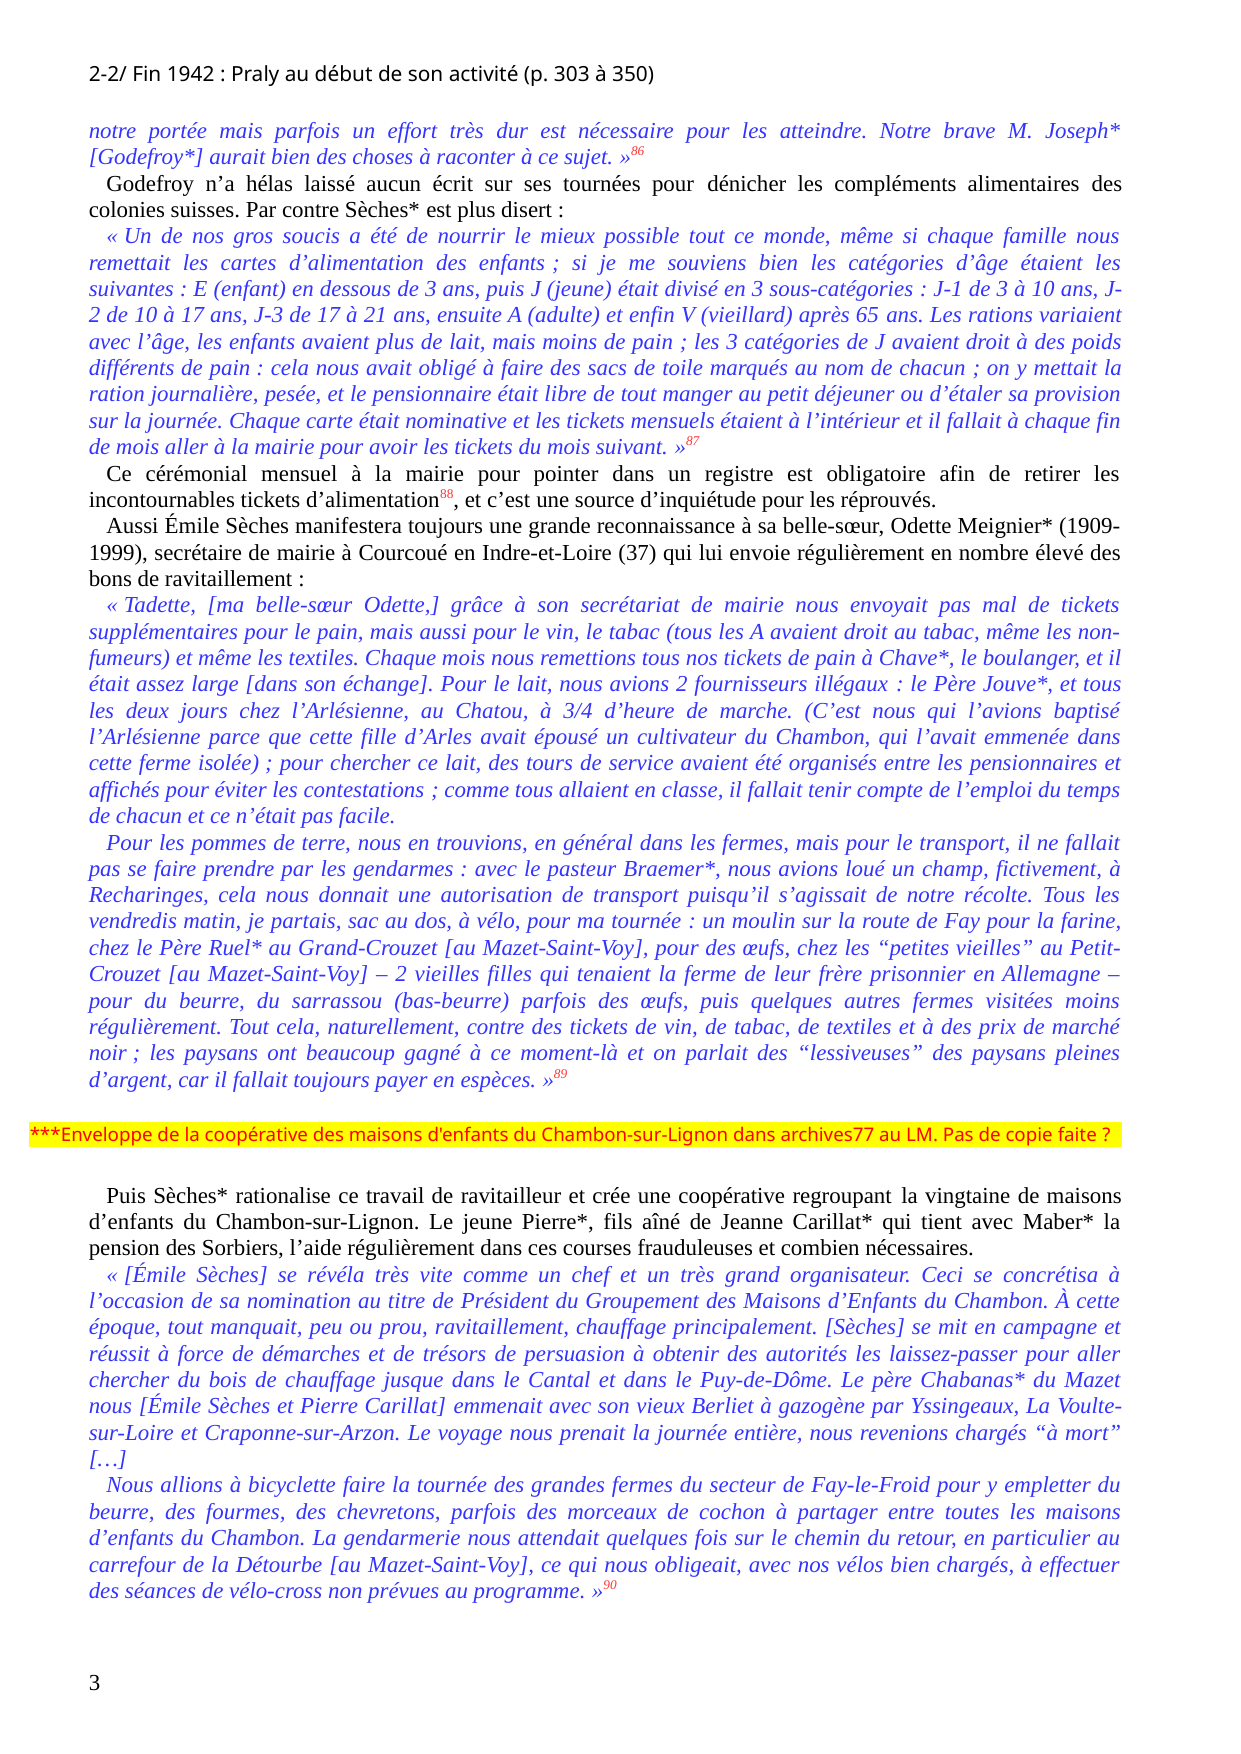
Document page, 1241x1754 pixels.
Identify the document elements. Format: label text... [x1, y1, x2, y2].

text Nous allions à bicyclette faire la tournée des grandes fermes du secteur de Fay-le-Froid pour y empletter du beurre, des fourmes, des chevretons, parfois des morceaux de cochon à partager entre toutes les maisons d’enfants du Chambon. La gendarmerie nous attendait quelques fois sur le chemin du retour, en particulier au carrefour de la Détourbe [au Mazet-Saint-Voy], ce qui nous obligeait, avec nos vélos bien chargés, à effectuer des séances de vélo-cross non prévues au programme. » [88, 1472, 1122, 1603]
text Ce cérémonial mensuel à la mairie pour pointer dans un registre est obligatoire afin de retirer les incontournables tickets d’alimentation, et c’est une source d’inquiétude pour les réprouvés. [88, 459, 1122, 512]
text Puis Sèches* rationalise ce travail de ravitailleur et crée une coopérative regroupant la vingtaine de maisons d’enfants du Chambon-sur-Lignon. Le jeune Pierre*, fils aîné de Jeanne Carillat* qui tient avec Maber* la pension des Sorbiers, l’aide régulièrement dans ces courses frauduleuses et combien nécessaires. [88, 1182, 1122, 1261]
text « Un de nos gros soucis a été de nourrir le mieux possible tout ce monde, même si chaque famille nous remettait les cartes d’alimentation des enfants ; si je me souviens bien les catégories d’âge étaient les suivantes : E (enfant) en dessous de 3 ans, puis J (jeune) était divisé en 3 sous-catégories : J-1 de 3 à 10 ans, J-2 de 10 à 17 ans, J-3 de 17 à 21 ans, ensuite A (adulte) et enfin V (vieillard) après 65 ans. Les rations variaient avec l’âge, les enfants avaient plus de lait, mais moins de pain ; les 3 catégories de J avaient droit à des poids différents de pain : cela nous avait obligé à faire des sacs de toile marqués au nom de chacun ; on y mettait la ration journalière, pesée, et le pensionnaire était libre de tout manger au petit déjeuner ou d’étaler sa provision sur la journée. Chaque carte était nominative et les tickets mensuels étaient à l’intérieur et il fallait à chaque fin de mois aller à la mairie pour avoir les tickets du mois suivant. » [88, 222, 1122, 459]
text Aussi Émile Sèches manifestera toujours une grande reconnaissance à sa belle-sœur, Odette Meignier* (1909-1999), secrétaire de mairie à Courcoué en Indre-et-Loire (37) qui lui envoie régulièrement en nombre élevé des bons de ravitaillement : [88, 512, 1122, 591]
text Pour les pommes de terre, nous en trouvions, en général dans les fermes, mais pour le transport, il ne fallait pas se faire prendre par les gendarmes : avec le pasteur Braemer*, nous avions loué un champ, fictivement, à Recharinges, cela nous donnait une autorisation de transport puisqu’il s’agissait de notre récolte. Tous les vendredis matin, je partais, sac au dos, à vélo, pour ma tournée : un moulin sur la route de Fay pour la farine, chez le Père Ruel* au Grand-Crouzet [au Mazet-Saint-Voy], pour des œufs, chez les “petites vieilles” au Petit-Crouzet [au Mazet-Saint-Voy] – 2 vieilles filles qui tenaient la ferme de leur frère prisonnier en Allemagne – pour du beurre, du sarrassou (bas-beurre) parfois des œufs, puis quelques autres fermes visitées moins régulièrement. Tout cela, naturellement, contre des tickets de vin, de tabac, de textiles et à des prix de marché noir ; les paysans ont beaucoup gagné à ce moment-là et on parlait des “lessiveuses” des paysans pleines d’argent, car il fallait toujours payer en espèces. » [88, 828, 1122, 1092]
text « Tadette, [ma belle-sœur Odette,] grâce à son secrétariat de mairie nous envoyait pas mal de tickets supplémentaires pour le pain, mais aussi pour le vin, le tabac (tous les A avaient droit au tabac, même les non-fumeurs) et même les textiles. Chaque mois nous remettions tous nos tickets de pain à Chave*, le boulanger, et il était assez large [dans son échange]. Pour le lait, nous avions 2 fournisseurs illégaux : le Père Jouve*, et tous les deux jours chez l’Arlésienne, au Chatou, à 3/4 d’heure de marche. (C’est nous qui l’avions baptisé l’Arlésienne parce que cette fille d’Arles avait épousé un cultivateur du Chambon, qui l’avait emmenée dans cette ferme isolée) ; pour chercher ce lait, des tours de service avaient été organisés entre les pensionnaires et affichés pour éviter les contestations ; comme tous allaient en classe, il fallait tenir compte de l’emploi du temps de chacun et ce n’était pas facile. [88, 591, 1122, 828]
text « [Émile Sèches] se révéla très vite comme un chef et un très grand organisateur. Ceci se concrétisa à l’occasion de sa nomination au titre de Président du Groupement des Maisons d’Enfants du Chambon. À cette époque, tout manquait, peu ou prou, ravitaillement, chauffage principalement. [Sèches] se mit en campagne et réussit à force de démarches et de trésors de persuasion à obtenir des autorités les laissez-passer pour aller chercher du bois de chauffage jusque dans le Cantal et dans le Puy-de-Dôme. Le père Chabanas* du Mazet nous [Émile Sèches et Pierre Carillat] emmenait avec son vieux Berliet à gazogène par Yssingeaux, La Voulte-sur-Loire et Craponne-sur-Arzon. Le voyage nous prenait la journée entière, nous revenions chargés “à mort” […] [88, 1261, 1122, 1472]
text notre portée mais parfois un effort très dur est nécessaire pour les atteindre. Notre brave M. Joseph* [Godefroy*] aurait bien des choses à raconter à ce sujet. » [88, 117, 1122, 170]
text ***Enveloppe de la coopérative des maisons d'enfants du Chambon-sur-Lignon dans archives77 au LM. Pas de copie faite ? [29, 1122, 1122, 1147]
text Godefroy n’a hélas laissé aucun écrit sur ses tournées pour dénicher les compléments alimentaires des colonies suisses. Par contre Sèches* est plus disert : [88, 170, 1122, 222]
